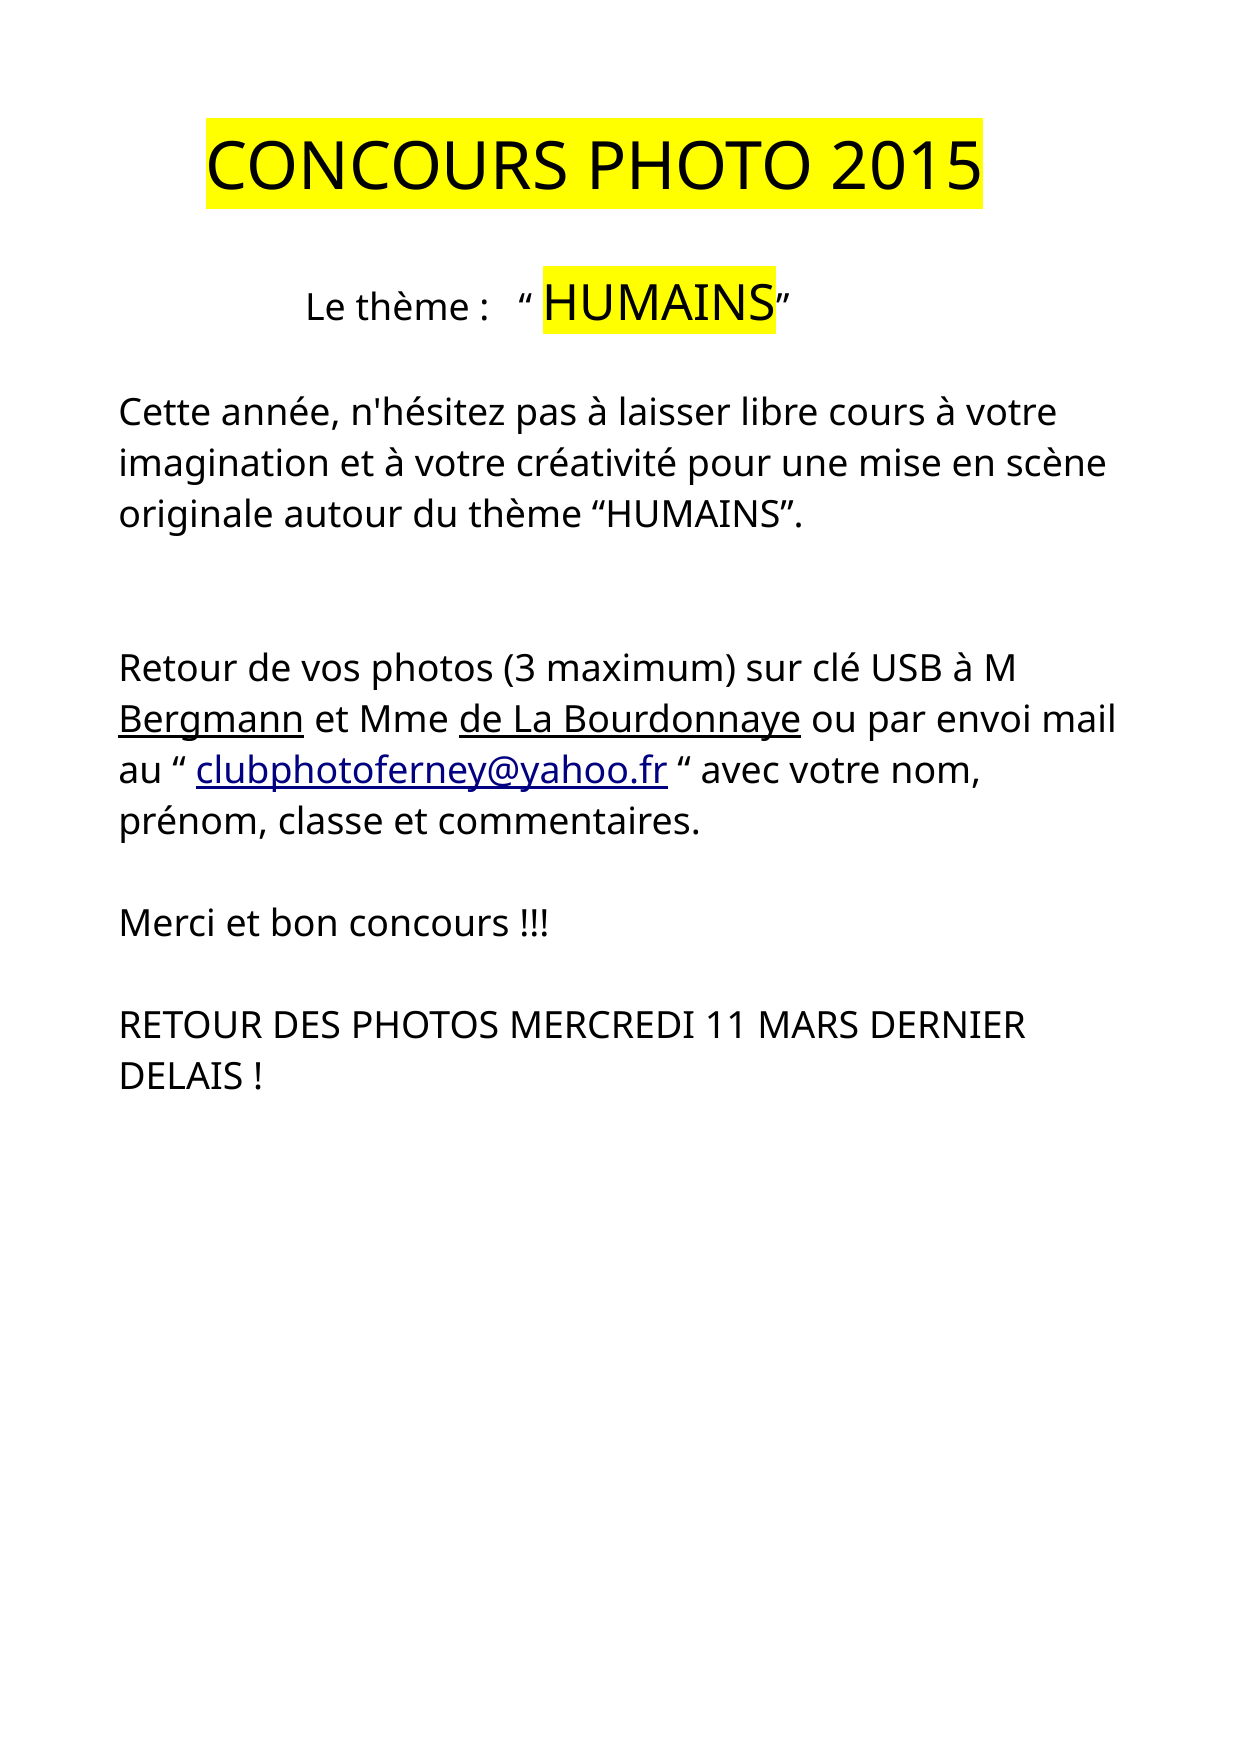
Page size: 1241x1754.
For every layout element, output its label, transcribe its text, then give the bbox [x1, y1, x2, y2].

text CONCOURS PHOTO 2015 [118, 118, 1122, 209]
text Merci et bon concours !!! [118, 896, 1122, 947]
text Cette année, n'hésitez pas à laisser libre cours à votre imagination et à votre créativité pour une mise en scène originale autour du thème “HUMAINS”. [118, 386, 1122, 539]
text RETOUR DES PHOTOS MERCREDI 11 MARS DERNIER DELAIS ! [118, 998, 1122, 1100]
text Retour de vos photos (3 maximum) sur clé USB à M Bergmann et Mme de La Bourdonnaye ou par envoi mail au “ clubphotoferney@yahoo.fr “ avec votre nom, prénom, classe et commentaires. [118, 641, 1122, 845]
text Le thème : “ HUMAINS” [118, 266, 1122, 334]
